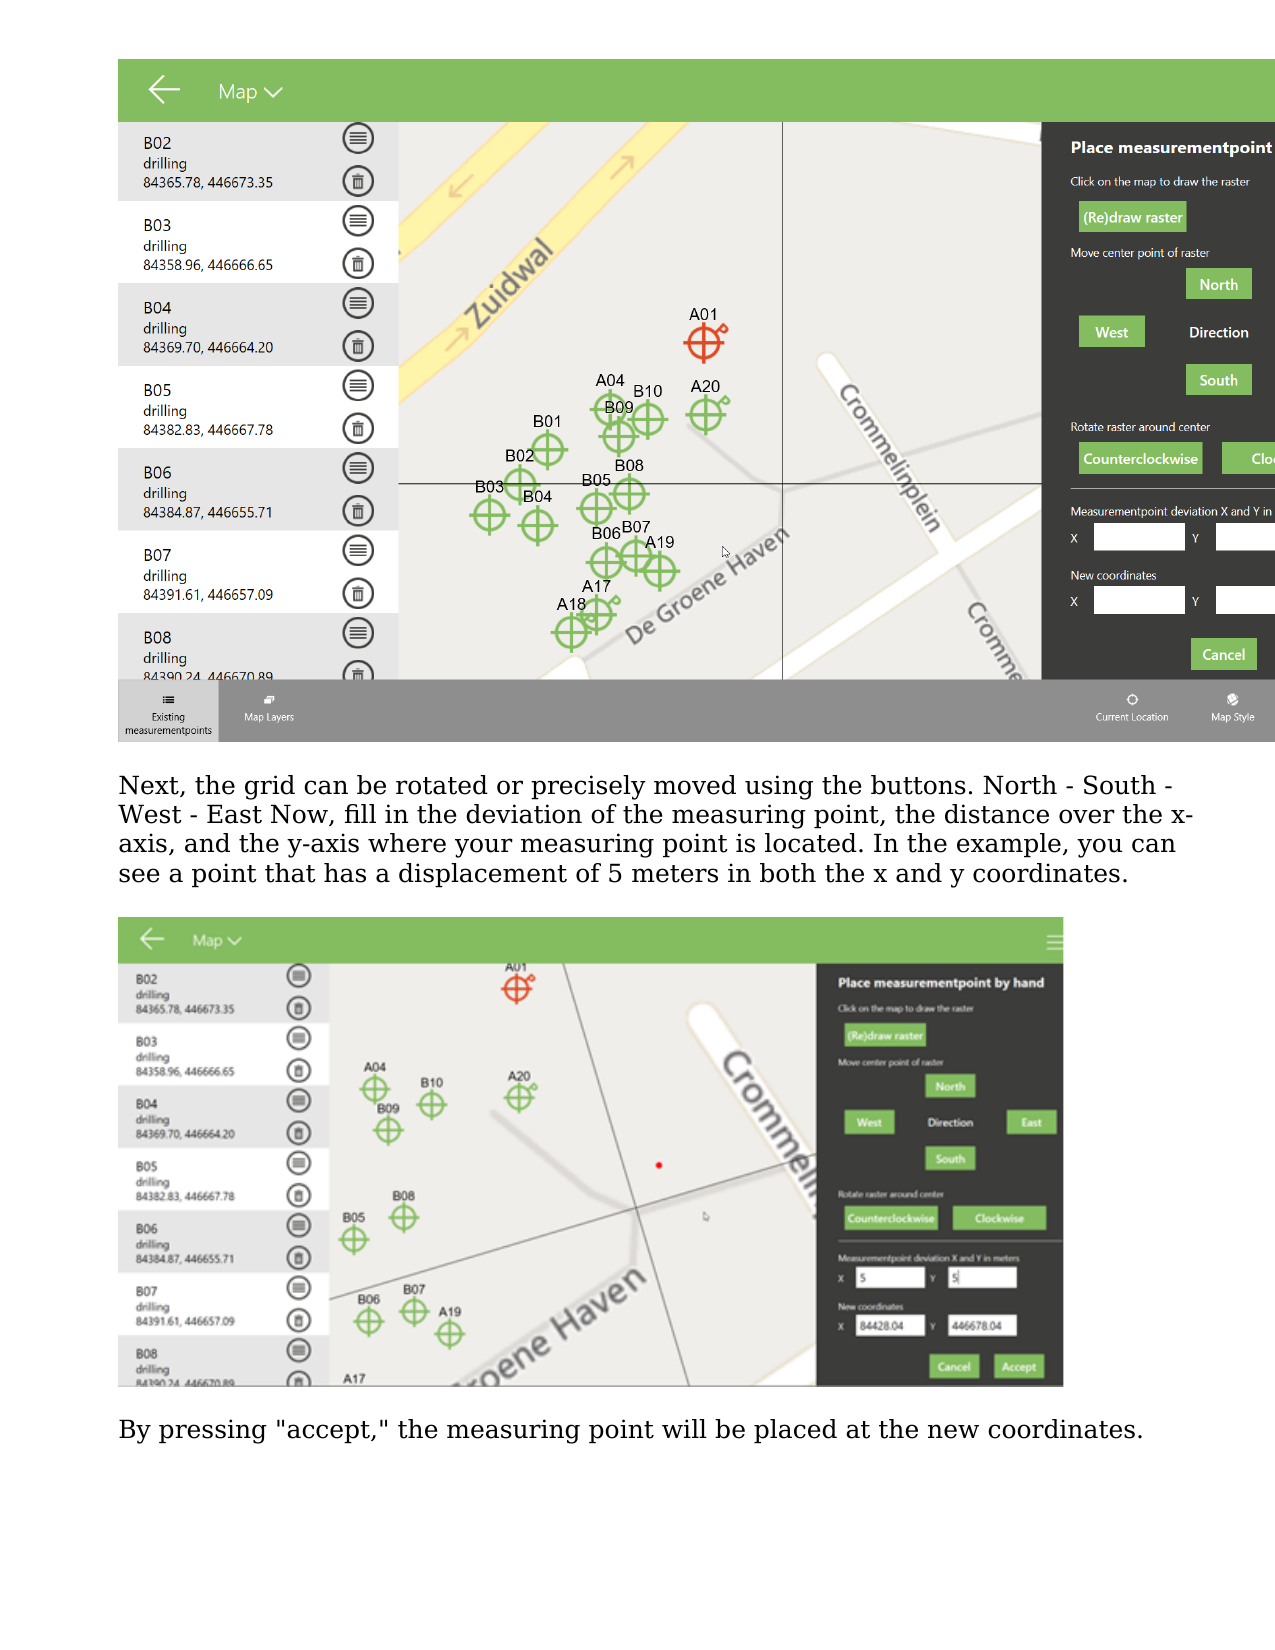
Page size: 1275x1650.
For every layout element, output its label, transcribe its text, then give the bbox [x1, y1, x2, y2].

text By pressing "accept," the measuring point will be placed at the new coordinates. [118, 1416, 1216, 1445]
text Next, the grid can be rotated or precisely moved using the buttons. North - South - West - East Now, fill in the deviation of the measuring point, the distance over the x-axis, and the y-axis where your measuring point is located. In the example, you can see a point that has a displacement of 5 meters in both the x and y coordinates. [118, 771, 1216, 888]
picture [118, 917, 1064, 1387]
picture [118, 59, 1275, 742]
